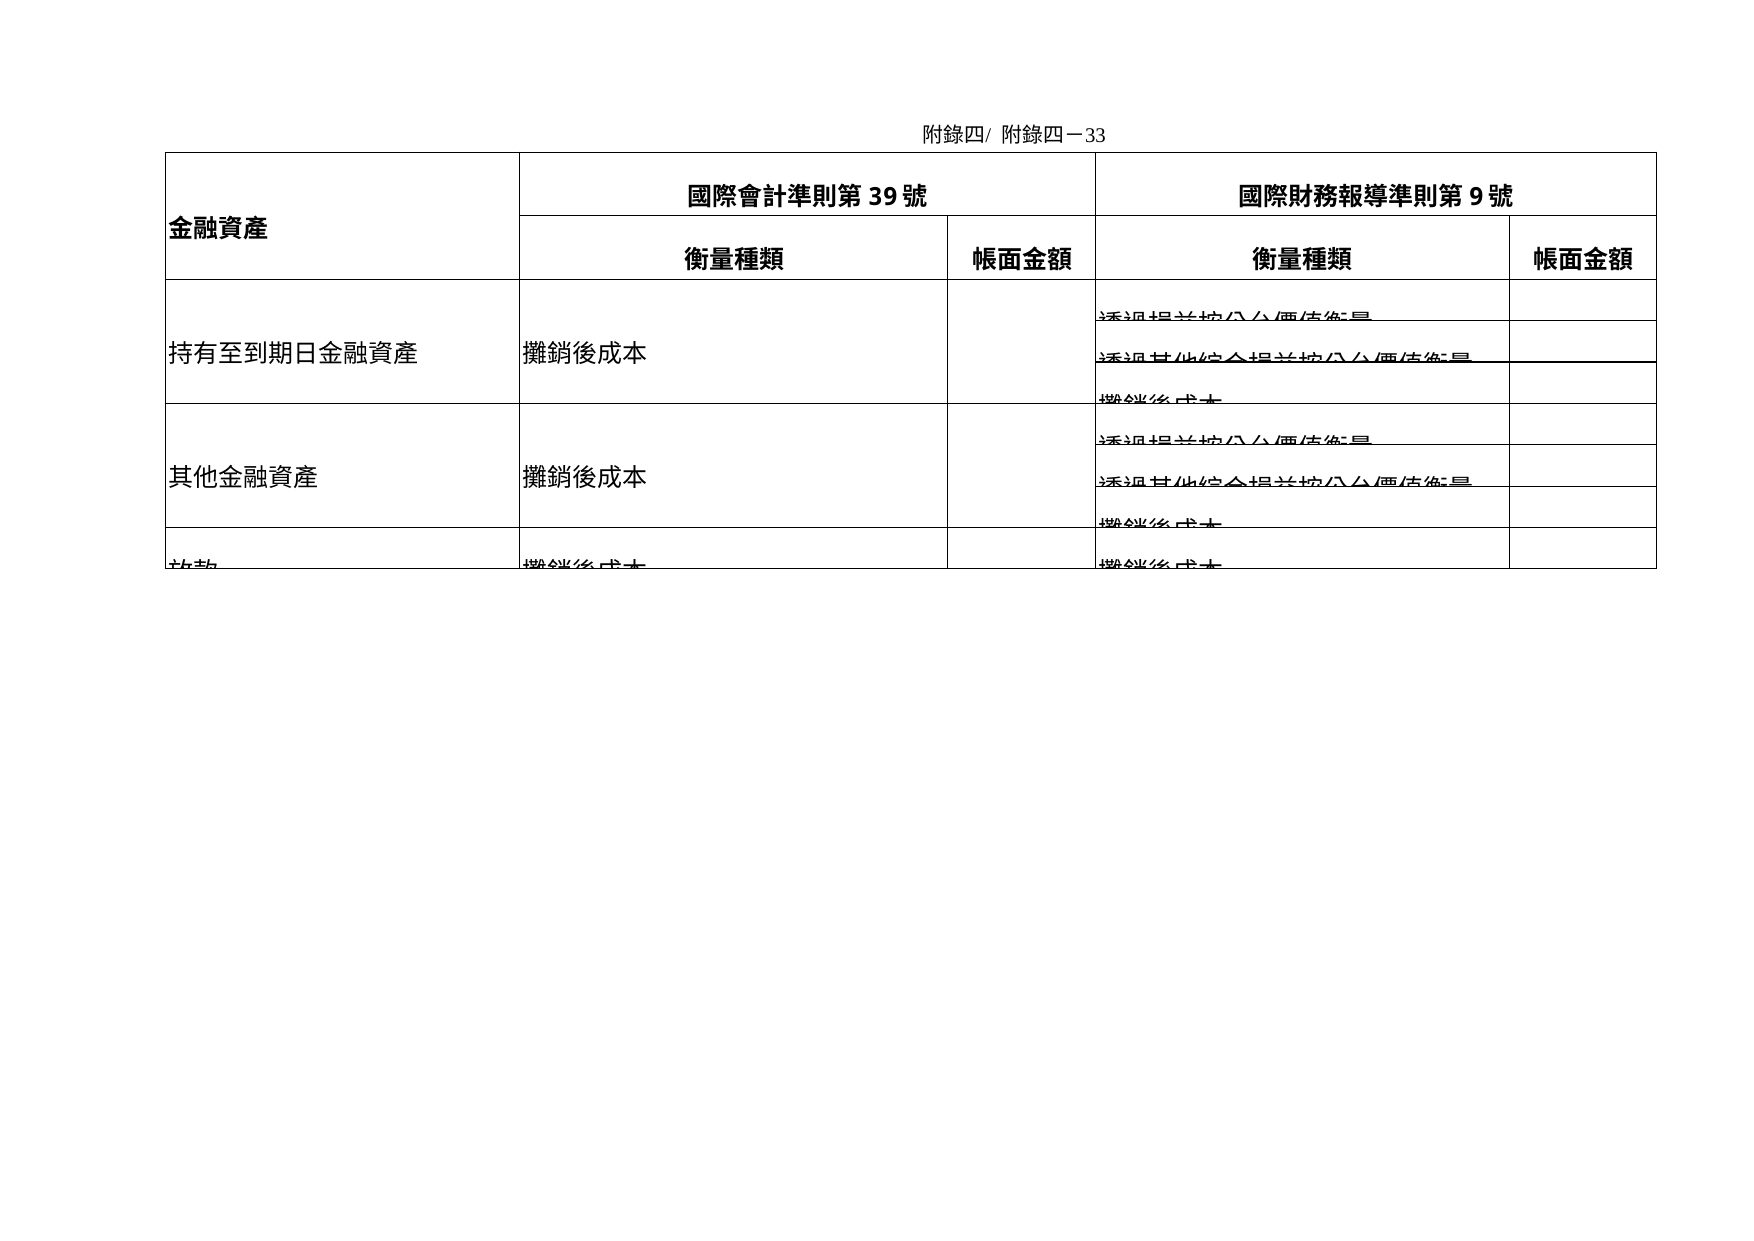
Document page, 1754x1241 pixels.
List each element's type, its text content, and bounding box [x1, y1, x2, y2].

table_header 金融資產 [166, 153, 519, 279]
table_cell 攤銷後成本 [520, 280, 947, 403]
table_header 國際會計準則第39號 [520, 153, 1095, 215]
table_cell 衡量種類 [1096, 216, 1509, 279]
table_cell 攤銷後成本 [1096, 528, 1509, 568]
table_cell 攤銷後成本 [520, 404, 947, 527]
table_cell 透過損益按公允價值衡量 [1096, 404, 1509, 444]
table_cell [1510, 528, 1656, 568]
table_cell [948, 280, 1095, 403]
table_cell [1510, 445, 1656, 486]
table_cell 放款 [166, 528, 519, 568]
table_cell [1510, 280, 1656, 320]
table_cell 帳面金額 [1510, 216, 1656, 279]
table_cell [1510, 404, 1656, 444]
table_cell 持有至到期日金融資產 [166, 280, 519, 403]
table_cell [1510, 363, 1656, 403]
table_header 國際財務報導準則第9號 [1096, 153, 1656, 215]
table_cell 透過其他綜合損益按公允價值衡量 [1096, 321, 1509, 361]
table_cell [1510, 487, 1656, 527]
table_cell 攤銷後成本 [1096, 487, 1509, 527]
table_cell 攤銷後成本 [520, 528, 947, 568]
table_cell 透過損益按公允價值衡量 [1096, 280, 1509, 320]
table_cell 攤銷後成本 [1096, 363, 1509, 403]
table_cell 其他金融資產 [166, 404, 519, 527]
table_cell 透過其他綜合損益按公允價值衡量 [1096, 445, 1509, 486]
table_cell [1510, 321, 1656, 361]
table_cell 衡量種類 [520, 216, 947, 279]
table_cell [948, 528, 1095, 568]
table_cell [948, 404, 1095, 527]
table_cell 帳面金額 [948, 216, 1095, 279]
